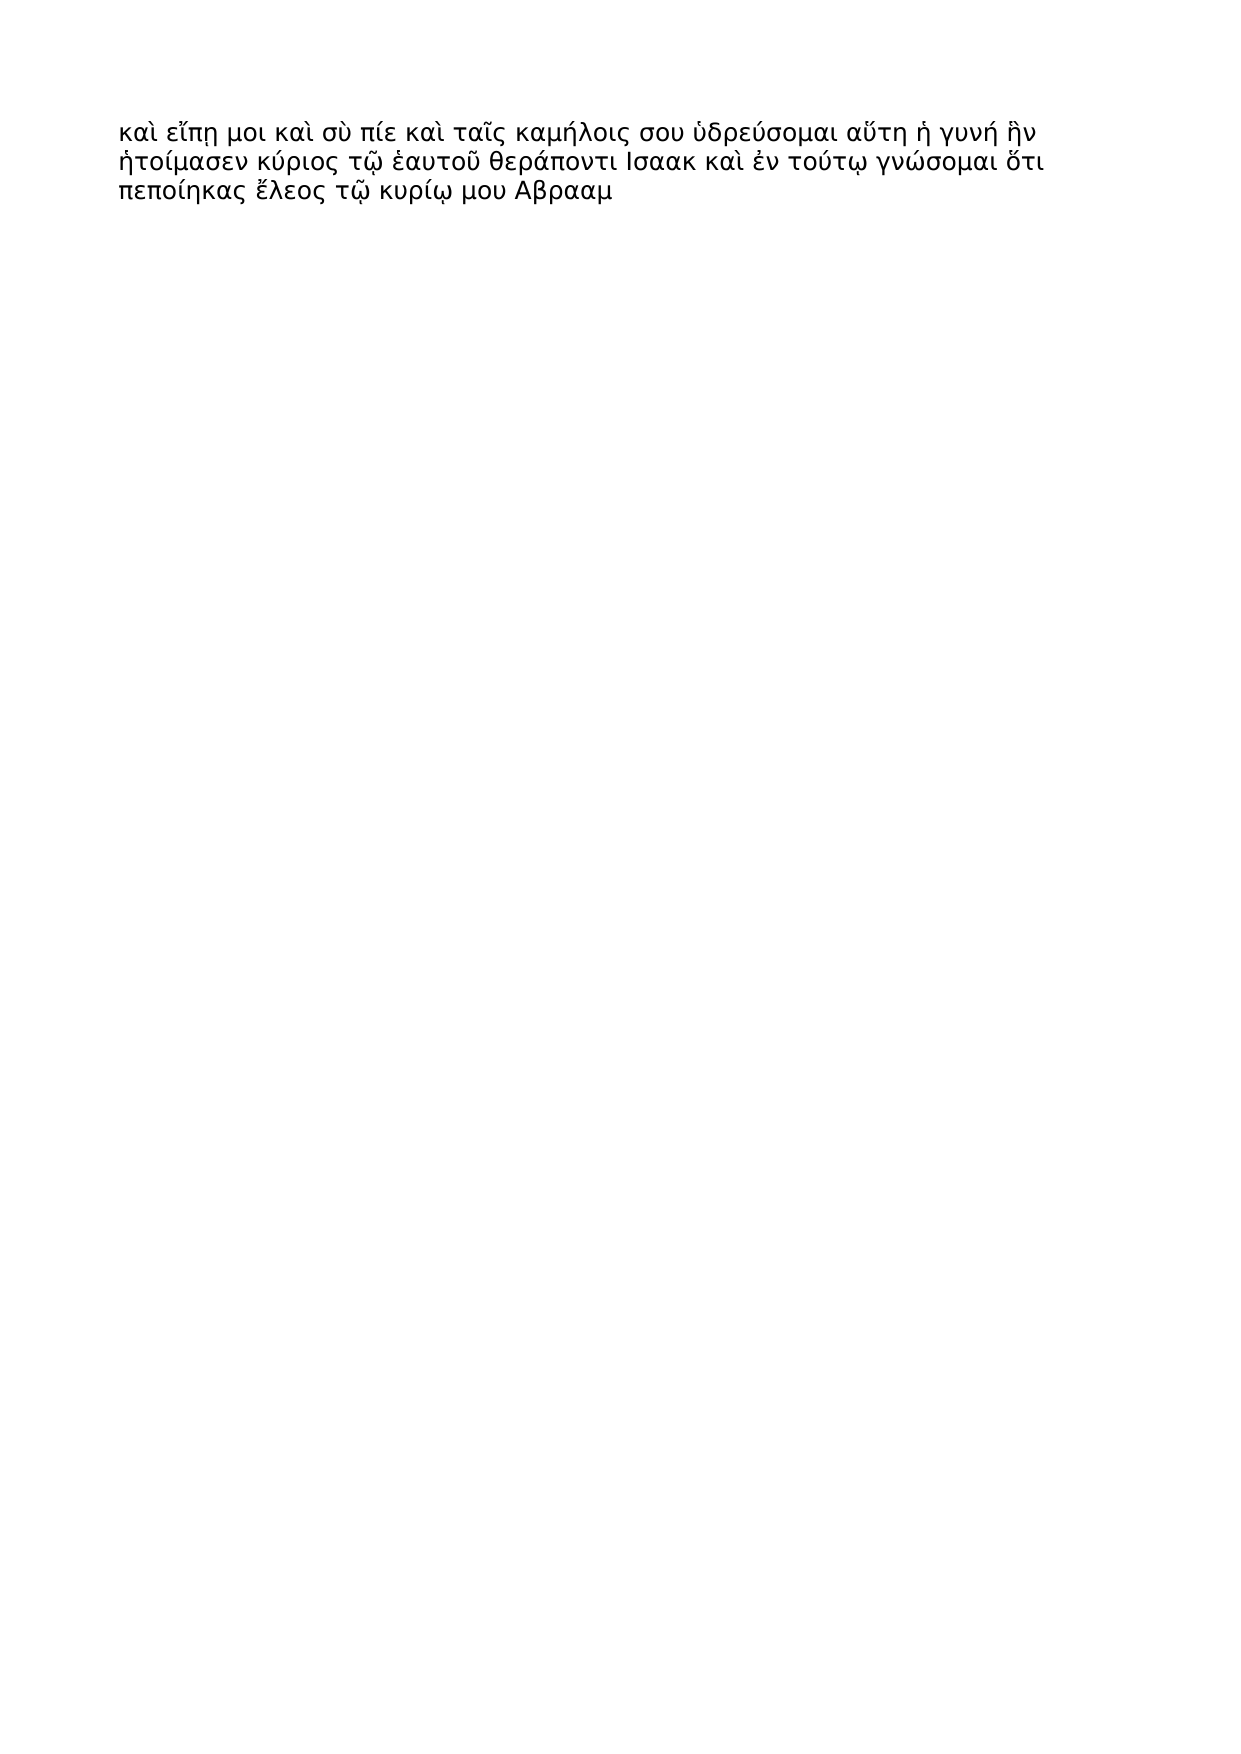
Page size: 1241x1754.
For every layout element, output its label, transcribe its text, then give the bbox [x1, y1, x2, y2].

text καὶ εἴπῃ μοι καὶ σὺ πίε καὶ ταῖς καμήλοις σου ὑδρεύσομαι αὕτη ἡ γυνή ἣν ἡτοίμασεν κύριος τῷ ἑαυτοῦ θεράποντι Ισαακ καὶ ἐν τούτῳ γνώσομαι ὅτι πεποίηκας ἔλεος τῷ κυρίῳ μου Αβρααμ [118, 118, 1122, 206]
